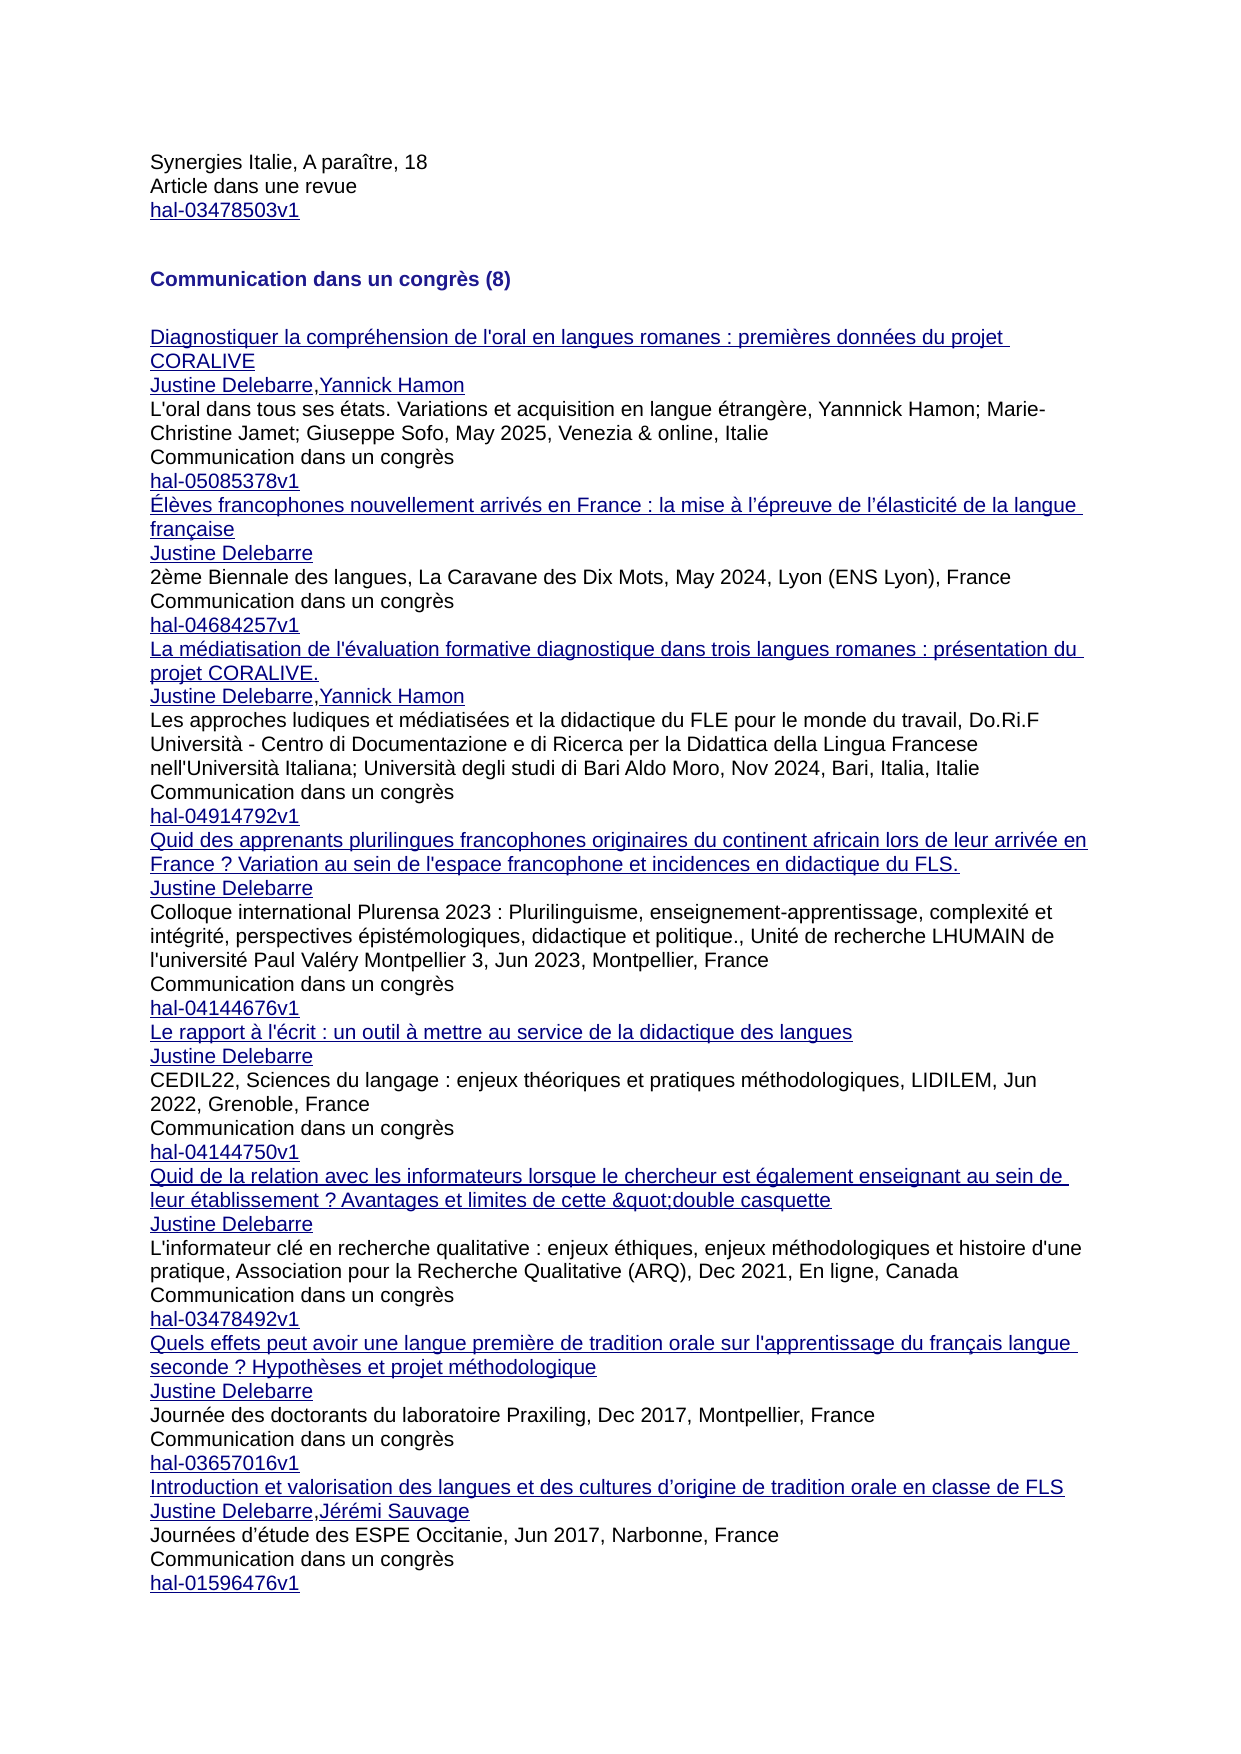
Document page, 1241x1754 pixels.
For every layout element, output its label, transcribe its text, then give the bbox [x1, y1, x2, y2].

table_header Diagnostiquer la compréhension de l'oral en langues romanes : premières données du projet CORALIVE Justine Delebarre,Yannick Hamon L'oral dans tous ses états. Variations et acquisition en langue étrangère, Yannnick Hamon; Marie-Christine Jamet; Giuseppe Sofo, May 2025, Venezia & online, Italie Communication dans un congrès hal-05085378v1 [150, 325, 1090, 493]
subtitle Communication dans un congrès (8) [150, 267, 1090, 291]
table_cell Quid de la relation avec les informateurs lorsque le chercheur est également enseignant au sein de leur établissement ? Avantages et limites de cette &quot;double casquette Justine Delebarre L'informateur clé en recherche qualitative : enjeux éthiques, enjeux méthodologiques et histoire d'une pratique, Association pour la Recherche Qualitative (ARQ), Dec 2021, En ligne, Canada Communication dans un congrès hal-03478492v1 [150, 1164, 1090, 1331]
table_cell Élèves francophones nouvellement arrivés en France : la mise à l’épreuve de l’élasticité de la langue française Justine Delebarre 2ème Biennale des langues, La Caravane des Dix Mots, May 2024, Lyon (ENS Lyon), France Communication dans un congrès hal-04684257v1 [150, 493, 1090, 636]
table_cell Le rapport à l'écrit : un outil à mettre au service de la didactique des langues Justine Delebarre CEDIL22, Sciences du langage : enjeux théoriques et pratiques méthodologiques, LIDILEM, Jun 2022, Grenoble, France Communication dans un congrès hal-04144750v1 [150, 1020, 1090, 1163]
table_cell Quid des apprenants plurilingues francophones originaires du continent africain lors de leur arrivée en France ? Variation au sein de l'espace francophone et incidences en didactique du FLS. Justine Delebarre Colloque international Plurensa 2023 : Plurilinguisme, enseignement-apprentissage, complexité et intégrité, perspectives épistémologiques, didactique et politique., Unité de recherche LHUMAIN de l'université Paul Valéry Montpellier 3, Jun 2023, Montpellier, France Communication dans un congrès hal-04144676v1 [150, 828, 1090, 1020]
table_cell La médiatisation de l'évaluation formative diagnostique dans trois langues romanes : présentation du projet CORALIVE. Justine Delebarre,Yannick Hamon Les approches ludiques et médiatisées et la didactique du FLE pour le monde du travail, Do.Ri.F Università - Centro di Documentazione e di Ricerca per la Didattica della Lingua Francese nell'Università Italiana; Università degli studi di Bari Aldo Moro, Nov 2024, Bari, Italia, Italie Communication dans un congrès hal-04914792v1 [150, 636, 1090, 828]
table_cell Introduction et valorisation des langues et des cultures d’origine de tradition orale en classe de FLS Justine Delebarre,Jérémi Sauvage Journées d’étude des ESPE Occitanie, Jun 2017, Narbonne, France Communication dans un congrès hal-01596476v1 [150, 1475, 1090, 1595]
table_cell Synergies Italie, A paraître, 18 Article dans une revue hal-03478503v1 [150, 150, 1090, 222]
table_cell Quels effets peut avoir une langue première de tradition orale sur l'apprentissage du français langue seconde ? Hypothèses et projet méthodologique Justine Delebarre Journée des doctorants du laboratoire Praxiling, Dec 2017, Montpellier, France Communication dans un congrès hal-03657016v1 [150, 1331, 1090, 1475]
